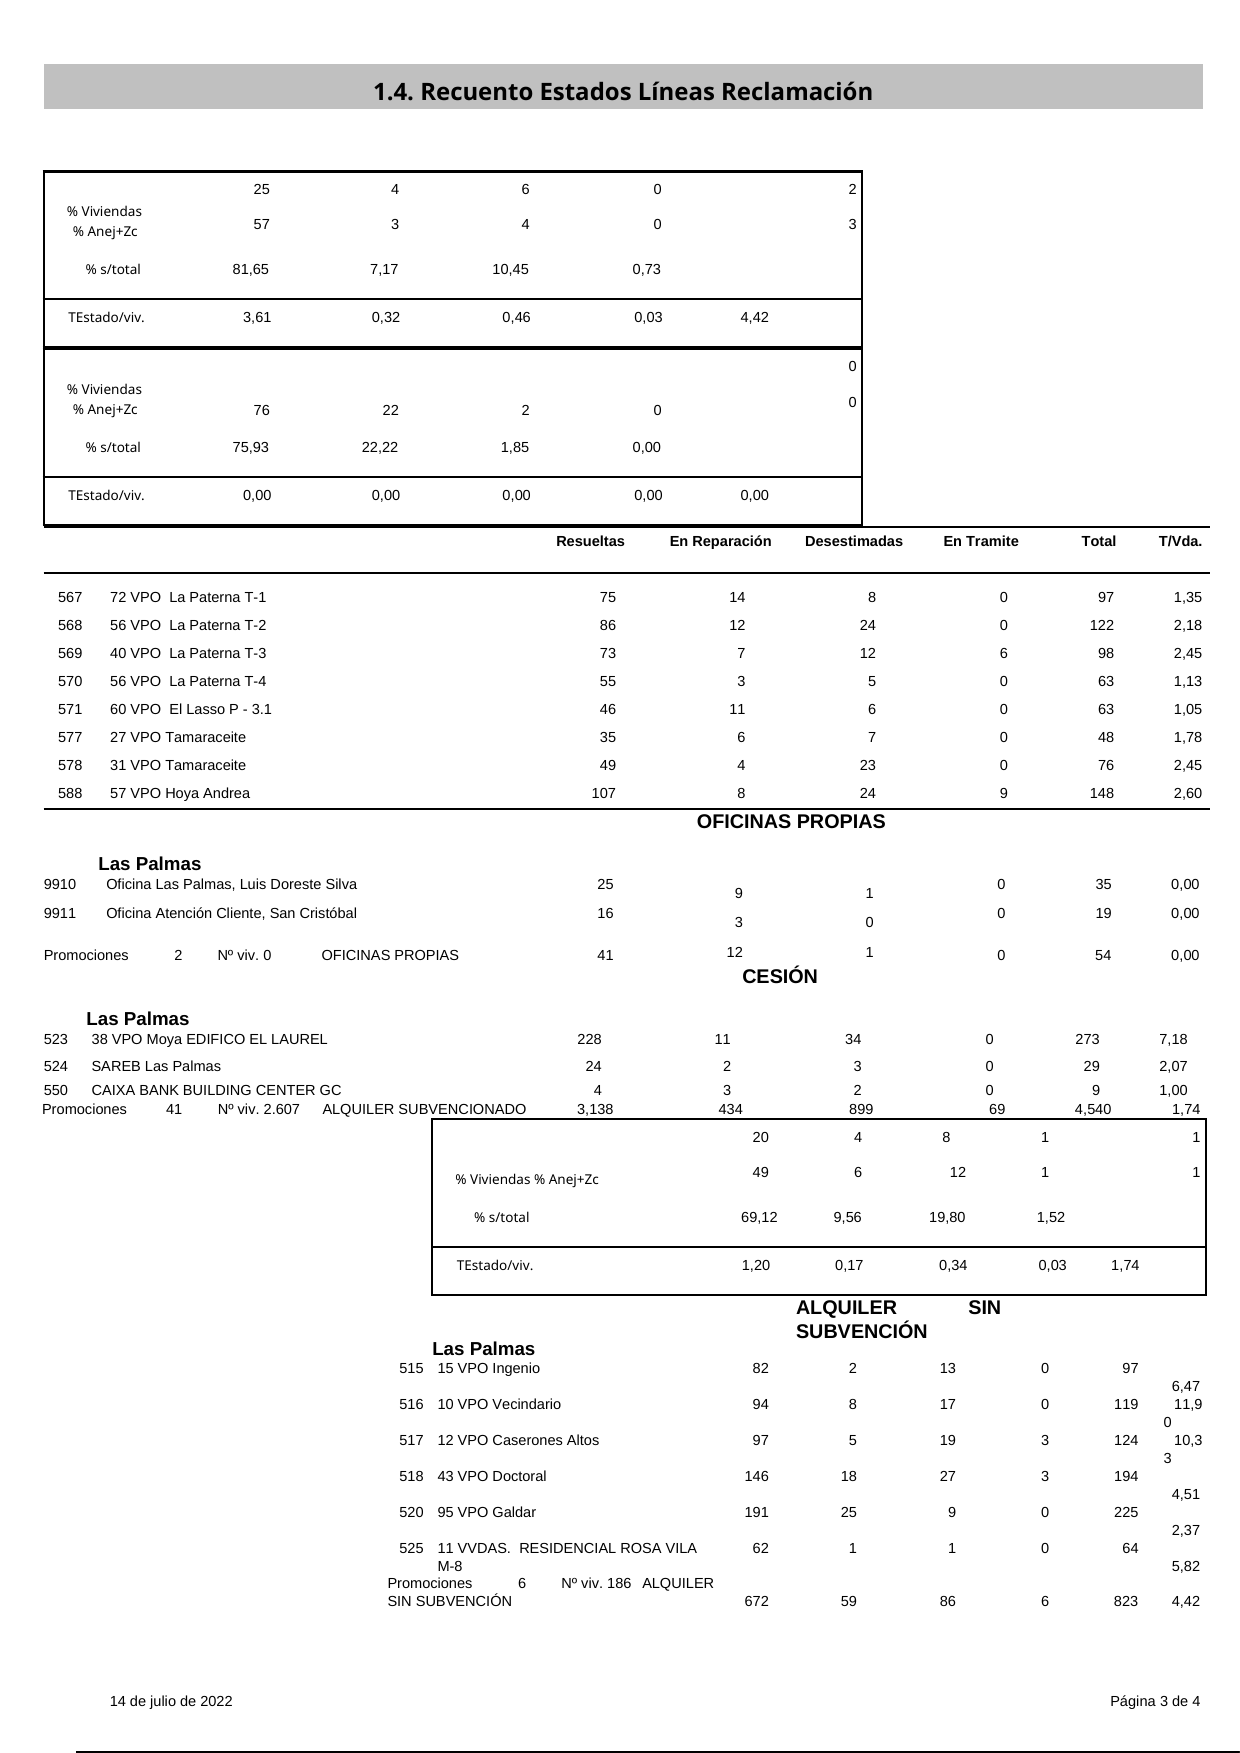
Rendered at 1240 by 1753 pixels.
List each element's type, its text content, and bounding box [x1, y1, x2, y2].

table_cell 35 [556, 724, 669, 752]
table_cell 2,18 [1159, 612, 1209, 640]
table_cell 4 [541, 1081, 638, 1100]
table_cell 2,60 [1159, 780, 1209, 807]
table_cell 1,05 [1159, 696, 1209, 724]
table_cell 97 [1097, 1360, 1161, 1396]
table_header 2 [497, 350, 597, 430]
text Promociones 41 Nº viv. 2.607 ALQUILER SUBVENCIONADO 3,138 434 899 69 4,540 1,74 [42, 1100, 1202, 1117]
table_cell 12 VPO Caserones Altos [432, 1432, 718, 1468]
table_cell TEstado/viv. [45, 300, 209, 346]
table_cell 18 [796, 1468, 915, 1503]
table_cell 0 [1001, 1539, 1097, 1575]
table_cell 823 [1097, 1575, 1161, 1611]
table_cell 1,35 [1159, 574, 1209, 612]
table_header % Viviendas % Anej+Zc [45, 173, 209, 253]
table_header 4 6 [796, 1120, 895, 1201]
table_cell 64 [1097, 1539, 1161, 1575]
table_cell [1161, 1201, 1205, 1246]
table_cell 523 [44, 1031, 86, 1057]
table_cell 76 [1081, 752, 1159, 779]
table_cell 0,00 [1156, 936, 1200, 965]
table_cell 0 [1001, 1396, 1097, 1432]
table_header CESIÓN [639, 965, 828, 1031]
table_cell [1202, 1396, 1206, 1432]
table_cell 7,17 [307, 253, 488, 298]
table_cell 11 [670, 696, 805, 724]
table_cell 569 [44, 640, 106, 668]
table_header [1058, 965, 1144, 1031]
table_cell 95 VPO Galdar [432, 1504, 718, 1539]
table_header [726, 173, 812, 253]
table_cell 27 VPO Tamaraceite [106, 724, 556, 752]
table_cell 3 [829, 1058, 929, 1081]
table_cell 273 [1058, 1031, 1144, 1057]
table_cell 6 [805, 696, 943, 724]
table_cell 8 [796, 1396, 915, 1432]
table_cell 4 [670, 752, 805, 779]
table_cell 6 [1001, 1575, 1097, 1611]
table_cell [1001, 1296, 1097, 1360]
table_cell Promociones 6 Nº viv. 186 ALQUILER SIN SUBVENCIÓN [387, 1575, 718, 1611]
table_cell 38 VPO Moya EDIFICO EL LAUREL [86, 1031, 541, 1057]
table_header [941, 810, 1070, 876]
table_cell 98 [1081, 640, 1159, 668]
table_cell 2,07 [1144, 1058, 1188, 1081]
table_cell 107 [556, 780, 669, 807]
table_cell 11 VVDAS. RESIDENCIAL ROSA VILA M-8 [432, 1539, 718, 1575]
table_cell 34 [829, 1031, 929, 1057]
table_cell 0,00 [726, 478, 812, 523]
table_cell 0,00 [1156, 905, 1200, 936]
table_cell 0 [941, 876, 1070, 905]
table_cell 7,18 [1144, 1031, 1188, 1057]
table_cell 14 [670, 574, 805, 612]
table_header Las Palmas [44, 810, 553, 876]
table_cell 0 [929, 1058, 1058, 1081]
table_cell 6 [670, 724, 805, 752]
table_cell 9911 Oficina Atención Cliente, San Cristóbal [44, 905, 553, 936]
table_cell 1,85 [497, 430, 597, 476]
table_cell 41 [553, 936, 650, 965]
table_cell 46 [556, 696, 669, 724]
table_cell 72 VPO La Paterna T-1 [106, 574, 556, 612]
table_cell 9910 Oficina Las Palmas, Luis Doreste Silva [44, 876, 553, 905]
table_cell [1202, 1296, 1206, 1360]
table_cell 0 [1001, 1360, 1097, 1396]
table_cell [1161, 1248, 1205, 1294]
table_cell Promociones 2 Nº viv. 0 OFICINAS PROPIAS [44, 936, 553, 965]
table_cell 2,45 [1159, 752, 1209, 779]
table_cell [813, 478, 861, 523]
table_cell 17 [915, 1396, 1001, 1432]
table_cell 0 [1001, 1504, 1097, 1539]
table_cell 75 [556, 574, 669, 612]
table_cell 119 [1097, 1396, 1161, 1432]
table_cell 5 [805, 668, 943, 696]
table_cell 19,80 [895, 1201, 1001, 1246]
table_cell 63 [1081, 696, 1159, 724]
table_cell 94 [718, 1396, 796, 1432]
table_cell 82 [718, 1360, 796, 1396]
table_cell 7 [805, 724, 943, 752]
table_cell 31 VPO Tamaraceite [106, 752, 556, 779]
table_header Total [1081, 528, 1159, 572]
table_cell [387, 1294, 432, 1360]
table_header [1097, 1120, 1161, 1201]
table_cell [726, 253, 812, 298]
table_header 20 49 [718, 1120, 796, 1201]
table_cell 578 [44, 752, 106, 779]
table_cell 2 [829, 1081, 929, 1100]
table_cell 43 VPO Doctoral [432, 1468, 718, 1503]
table_cell 5 [796, 1432, 915, 1468]
table_header Resueltas [556, 528, 669, 572]
table_cell 518 [387, 1468, 432, 1503]
table_cell 10,45 [488, 253, 597, 298]
table_cell TEstado/viv. [45, 478, 209, 523]
table_cell 570 [44, 668, 106, 696]
table_cell 0 [929, 1031, 1058, 1057]
table_header [387, 1118, 431, 1201]
table_cell 0 [943, 612, 1081, 640]
table_cell 56 VPO La Paterna T-4 [106, 668, 556, 696]
table_header En Tramite [943, 528, 1081, 572]
table_cell 19 [915, 1432, 1001, 1468]
table_header 0 0 [597, 173, 726, 253]
table_cell 148 [1081, 780, 1159, 807]
table_header [929, 965, 1058, 1031]
table_cell 24 [805, 780, 943, 807]
table_cell 27 [915, 1468, 1001, 1503]
table_cell 15 VPO Ingenio [432, 1360, 718, 1396]
table_cell CAIXA BANK BUILDING CENTER GC [86, 1081, 541, 1100]
table_cell 75,93 [210, 430, 307, 476]
table_header 0 [597, 350, 726, 430]
table_cell 2 [639, 1058, 828, 1081]
table_cell 49 [556, 752, 669, 779]
table_header % Viviendas % Anej+Zc [433, 1120, 718, 1201]
table_cell 63 [1081, 668, 1159, 696]
table_header % Viviendas % Anej+Zc [45, 350, 209, 430]
table_cell 2 [796, 1360, 915, 1396]
table_cell 0 [943, 696, 1081, 724]
table_cell 0,00 [307, 478, 497, 523]
table_header [541, 965, 638, 1031]
table_cell 29 [1058, 1058, 1144, 1081]
table_cell 60 VPO El Lasso P - 3.1 [106, 696, 556, 724]
table_cell 9 1 [650, 876, 941, 905]
table_header 4 3 [307, 173, 488, 253]
table_cell 0 [943, 752, 1081, 779]
table_header [106, 528, 556, 572]
table_cell 56 VPO La Paterna T-2 [106, 612, 556, 640]
table_header [553, 810, 650, 876]
table_cell % s/total [45, 253, 209, 298]
table_header 22 [307, 350, 497, 430]
table_cell 8 [805, 574, 943, 612]
table_cell 2,37 [1161, 1504, 1202, 1539]
table_cell 0,00 [597, 430, 726, 476]
table_cell 225 [1097, 1504, 1161, 1539]
table_cell 524 [44, 1058, 86, 1081]
table_header [1156, 810, 1200, 876]
table_header Desestimadas [805, 528, 943, 572]
table_cell 0,46 [488, 300, 597, 346]
table_cell % s/total [45, 430, 209, 476]
table_cell 7 [670, 640, 805, 668]
table_cell 10 VPO Vecindario [432, 1396, 718, 1432]
table_cell 0 [941, 905, 1070, 936]
table_cell 4,42 [726, 300, 812, 346]
table_cell 0,34 [895, 1248, 1001, 1294]
table_cell 62 [718, 1539, 796, 1575]
table_header 8 12 [895, 1120, 1001, 1201]
table_header [829, 965, 929, 1031]
table_cell 11,90 [1161, 1396, 1202, 1432]
table_cell [1202, 1432, 1206, 1468]
table_cell % s/total [433, 1201, 718, 1246]
table_cell 8 [670, 780, 805, 807]
table_cell 5,82 [1161, 1539, 1202, 1575]
table_cell 0 [943, 724, 1081, 752]
table_cell [813, 300, 861, 346]
table_cell 525 [387, 1539, 432, 1575]
table_cell 55 [556, 668, 669, 696]
table_header 2 3 [813, 173, 861, 253]
table_cell 2,45 [1159, 640, 1209, 668]
table_cell [718, 1296, 796, 1360]
table_cell [1097, 1296, 1161, 1360]
table_cell 48 [1081, 724, 1159, 752]
table_cell 81,65 [210, 253, 307, 298]
table_cell 567 [44, 574, 106, 612]
table_cell 0,00 [497, 478, 597, 523]
table_cell 97 [718, 1432, 796, 1468]
table_cell [813, 253, 861, 298]
table_cell TEstado/viv. [433, 1248, 718, 1294]
table_cell 1,52 [1001, 1201, 1097, 1246]
table_cell 59 [796, 1575, 915, 1611]
table_cell 13 [915, 1360, 1001, 1396]
table_cell 1 [915, 1539, 1001, 1575]
table_cell 11 [639, 1031, 828, 1057]
table_cell 0,32 [307, 300, 488, 346]
table_cell ALQUILER SIN SUBVENCIÓN [796, 1296, 1001, 1360]
table_cell 12 [805, 640, 943, 668]
table_header OFICINAS PROPIAS [650, 810, 941, 876]
table_cell 9 [943, 780, 1081, 807]
table_cell 0,73 [597, 253, 726, 298]
table_cell 0,00 [597, 478, 726, 523]
table_cell 571 [44, 696, 106, 724]
table_cell 10,33 [1161, 1432, 1202, 1468]
table_cell 12 [670, 612, 805, 640]
table_cell [1202, 1575, 1206, 1611]
table_header [44, 528, 106, 572]
table_cell 0 [943, 574, 1081, 612]
table_cell 588 [44, 780, 106, 807]
table_cell 4,42 [1161, 1575, 1202, 1611]
table_cell 0 [943, 668, 1081, 696]
table_cell 1 [796, 1539, 915, 1575]
table_cell 672 [718, 1575, 796, 1611]
table_cell 69,12 [718, 1201, 796, 1246]
table_cell [1161, 1296, 1202, 1360]
table_cell 3 [639, 1081, 828, 1100]
table_cell 0,17 [796, 1248, 895, 1294]
table_header 76 [210, 350, 307, 430]
table_cell [1202, 1539, 1206, 1575]
table_cell 191 [718, 1504, 796, 1539]
table_cell 57 VPO Hoya Andrea [106, 780, 556, 807]
table_cell 124 [1097, 1432, 1161, 1468]
table_cell 1,20 [718, 1248, 796, 1294]
table_cell 0,03 [1001, 1248, 1097, 1294]
table_cell 3,61 [210, 300, 307, 346]
table_cell 24 [541, 1058, 638, 1081]
table_header En Reparación [670, 528, 805, 572]
table_cell 1,00 [1144, 1081, 1188, 1100]
table_header 6 4 [488, 173, 597, 253]
table_header [726, 350, 812, 430]
table_cell 194 [1097, 1468, 1161, 1503]
table_cell 3 [1001, 1432, 1097, 1468]
table_cell 550 [44, 1081, 86, 1100]
table_header 25 57 [210, 173, 307, 253]
table_cell 35 [1070, 876, 1156, 905]
table_cell 517 [387, 1432, 432, 1468]
table_header [44, 965, 86, 1031]
table_cell 0,03 [597, 300, 726, 346]
table_cell 568 [44, 612, 106, 640]
table_cell 520 [387, 1504, 432, 1539]
table_cell 23 [805, 752, 943, 779]
table_cell SAREB Las Palmas [86, 1058, 541, 1081]
table_cell 122 [1081, 612, 1159, 640]
table_cell 86 [556, 612, 669, 640]
table_cell 6,47 [1161, 1360, 1202, 1396]
table_cell 9 [915, 1504, 1001, 1539]
table_cell 16 [553, 905, 650, 936]
table_cell [387, 1246, 431, 1294]
table_cell [813, 430, 861, 476]
table_cell 3 [670, 668, 805, 696]
table_cell 25 [553, 876, 650, 905]
table_cell 0 [941, 936, 1070, 965]
table_header [1070, 810, 1156, 876]
table_cell 1,78 [1159, 724, 1209, 752]
table_cell 1,74 [1097, 1248, 1161, 1294]
table_cell 0 [929, 1081, 1058, 1100]
table_cell [1202, 1360, 1206, 1396]
table_cell [1202, 1504, 1206, 1539]
table_cell 4,51 [1161, 1468, 1202, 1503]
table_cell 577 [44, 724, 106, 752]
table_cell 54 [1070, 936, 1156, 965]
table_header 1 1 [1161, 1120, 1205, 1201]
table_cell 86 [915, 1575, 1001, 1611]
table_cell Las Palmas [432, 1296, 718, 1360]
table_cell 0,00 [1156, 876, 1200, 905]
table_cell 97 [1081, 574, 1159, 612]
table_cell 1,13 [1159, 668, 1209, 696]
table_header T/Vda. [1159, 528, 1209, 572]
table_cell [726, 430, 812, 476]
table_cell 19 [1070, 905, 1156, 936]
table_cell 3 0 [650, 905, 941, 936]
table_cell 40 VPO La Paterna T-3 [106, 640, 556, 668]
table_cell [1202, 1468, 1206, 1503]
table_cell 22,22 [307, 430, 497, 476]
table_cell 9,56 [796, 1201, 895, 1246]
table_cell 6 [943, 640, 1081, 668]
table_cell [1097, 1201, 1161, 1246]
table_header Las Palmas [86, 965, 541, 1031]
table_cell 12 1 [650, 936, 941, 965]
table_header 0 0 [813, 350, 861, 430]
table_cell 25 [796, 1504, 915, 1539]
table_cell 3 [1001, 1468, 1097, 1503]
table_cell 146 [718, 1468, 796, 1503]
table_cell 9 [1058, 1081, 1144, 1100]
table_header 1 1 [1001, 1120, 1097, 1201]
table_cell 0,00 [210, 478, 307, 523]
table_cell 228 [541, 1031, 638, 1057]
table_cell [387, 1201, 431, 1246]
table_cell 516 [387, 1396, 432, 1432]
table_cell 515 [387, 1360, 432, 1396]
table_cell 24 [805, 612, 943, 640]
table_header [1144, 965, 1188, 1031]
table_cell 73 [556, 640, 669, 668]
